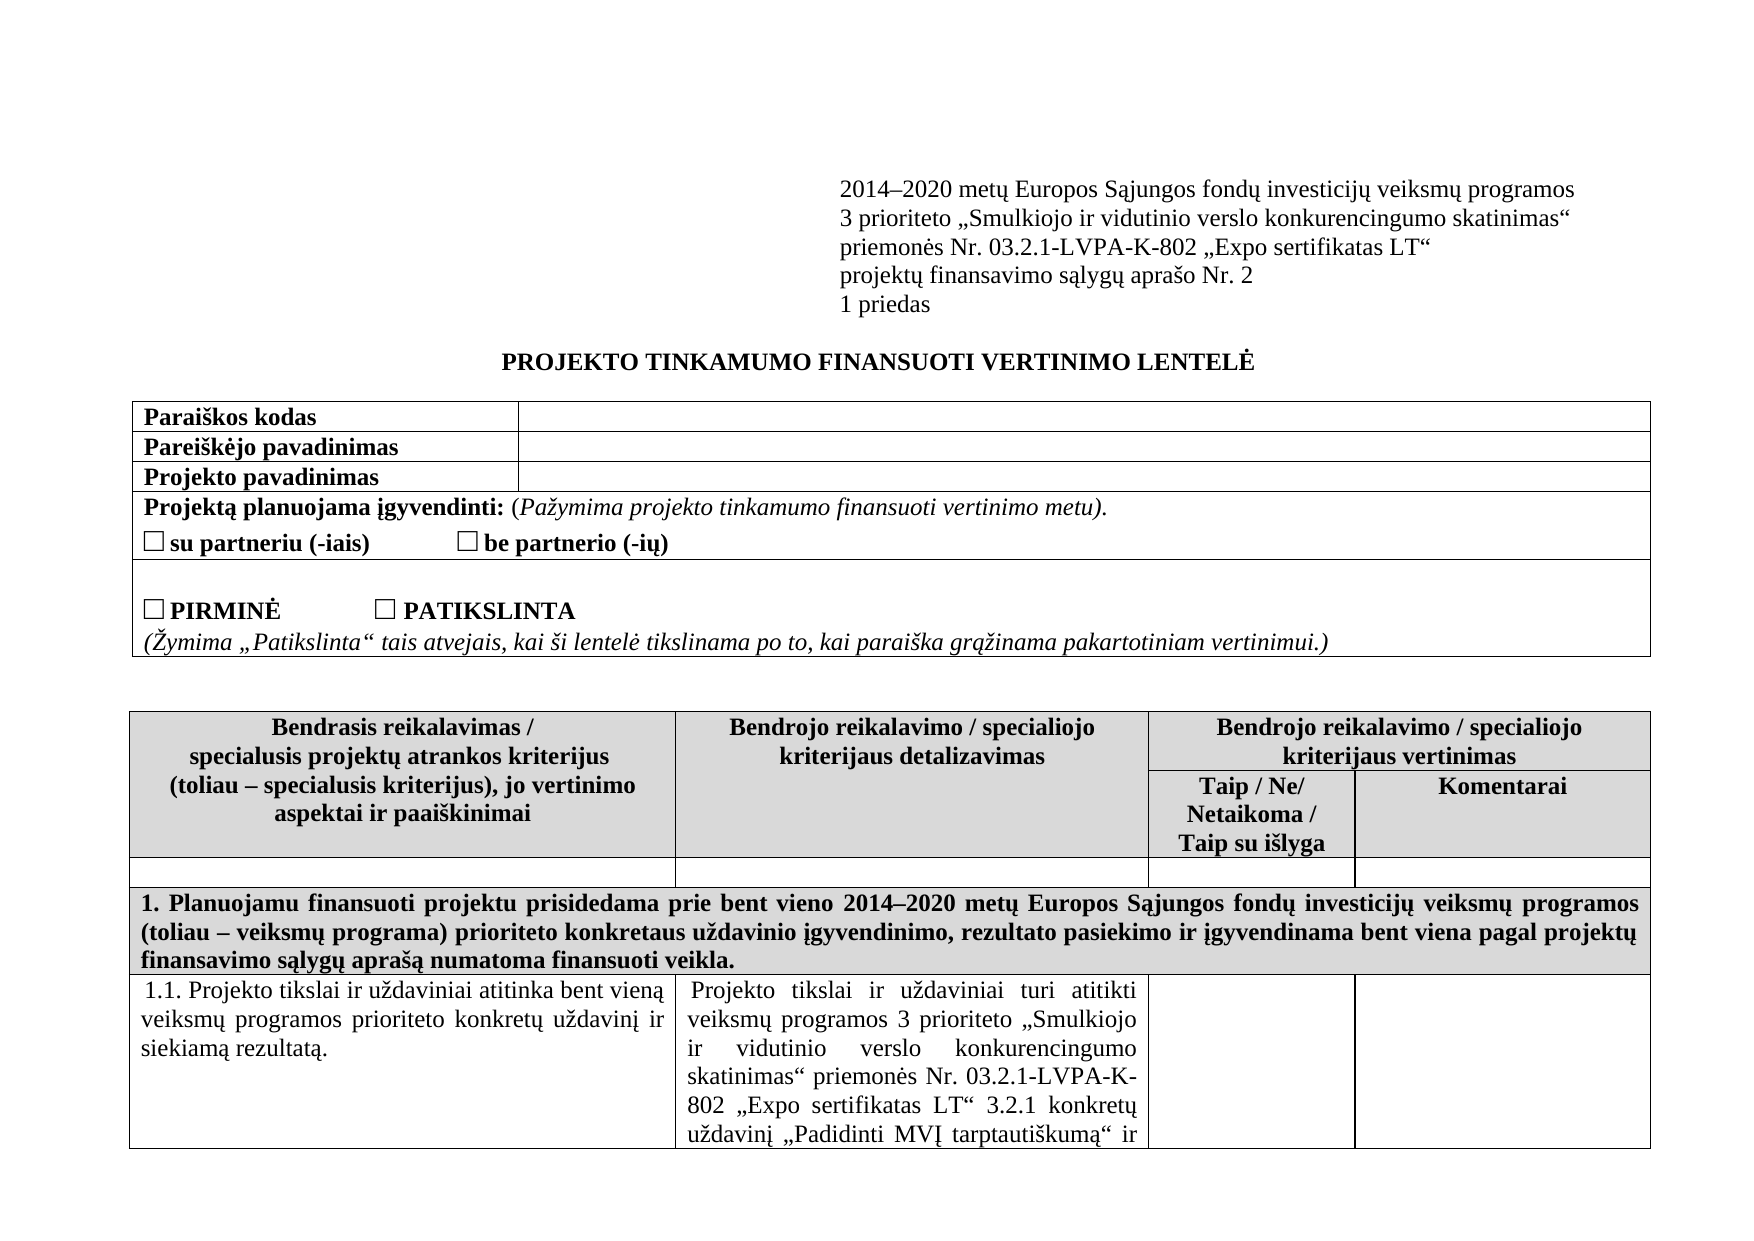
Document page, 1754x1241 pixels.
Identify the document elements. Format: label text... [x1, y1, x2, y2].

table_cell [1149, 975, 1354, 1148]
table_header Bendrojo reikalavimo / specialiojo kriterijaus vertinimas [1149, 712, 1650, 770]
table_header Paraiškos kodas [133, 402, 518, 431]
table_cell [1356, 858, 1650, 887]
table_cell [519, 432, 1650, 461]
table_cell 1.1. Projekto tikslai ir uždaviniai atitinka bent vieną veiksmų programos prioriteto konkretų uždavinį ir siekiamą rezultatą. [130, 975, 675, 1148]
table_cell □ PIRMINĖ □ PATIKSLINTA (Žymima „Patikslinta“ tais atvejais, kai ši lentelė tikslinama po to, kai paraiška grąžinama pakartotiniam vertinimui.) [133, 560, 1650, 656]
text PROJEKTO TINKAMUMO FINANSUOTI VERTINIMO LENTELĖ [118, 347, 1639, 375]
table_header [519, 402, 1650, 431]
table_cell Projekto tikslai ir uždaviniai turi atitikti veiksmų programos 3 prioriteto „Smulkiojo ir vidutinio verslo konkurencingumo skatinimas“ priemonės Nr. 03.2.1-LVPA-K-802 „Expo sertifikatas LT“ 3.2.1 konkretų uždavinį „Padidinti MVĮ tarptautiškumą“ ir [676, 975, 1148, 1148]
table_cell Projektą planuojama įgyvendinti: (Pažymima projekto tinkamumo finansuoti vertinimo metu). □ su partneriu (-iais) □ be partnerio (-ių) [133, 492, 1650, 559]
text projektų finansavimo sąlygų aprašo Nr. 2 [839, 260, 1639, 289]
table_cell Komentarai [1356, 771, 1650, 857]
text 3 prioriteto „Smulkiojo ir vidutinio verslo konkurencingumo skatinimas“ [839, 203, 1639, 232]
text priemonės Nr. 03.2.1-LVPA-K-802 „Expo sertifikatas LT“ [839, 232, 1639, 260]
table_header Bendrasis reikalavimas / specialusis projektų atrankos kriterijus (toliau – specialusis kriterijus), jo vertinimo aspektai ir paaiškinimai [130, 712, 675, 857]
text 2014–2020 metų Europos Sąjungos fondų investicijų veiksmų programos [839, 174, 1639, 203]
table_cell [130, 858, 675, 887]
table_cell Taip / Ne/ Netaikoma / Taip su išlyga [1149, 771, 1354, 857]
table_header Bendrojo reikalavimo / specialiojo kriterijaus detalizavimas [676, 712, 1148, 857]
table_cell [1149, 858, 1354, 887]
table_cell [1356, 975, 1650, 1148]
text 1 priedas [794, 289, 1639, 318]
table_cell [519, 462, 1650, 491]
table_cell Pareiškėjo pavadinimas [133, 432, 518, 461]
table_cell 1. Planuojamu finansuoti projektu prisidedama prie bent vieno 2014–2020 metų Europos Sąjungos fondų investicijų veiksmų programos (toliau – veiksmų programa) prioriteto konkretaus uždavinio įgyvendinimo, rezultato pasiekimo ir įgyvendinama bent viena pagal projektų finansavimo sąlygų aprašą numatoma finansuoti veikla. [130, 888, 1650, 974]
table_cell [676, 858, 1148, 887]
table_cell Projekto pavadinimas [133, 462, 518, 491]
